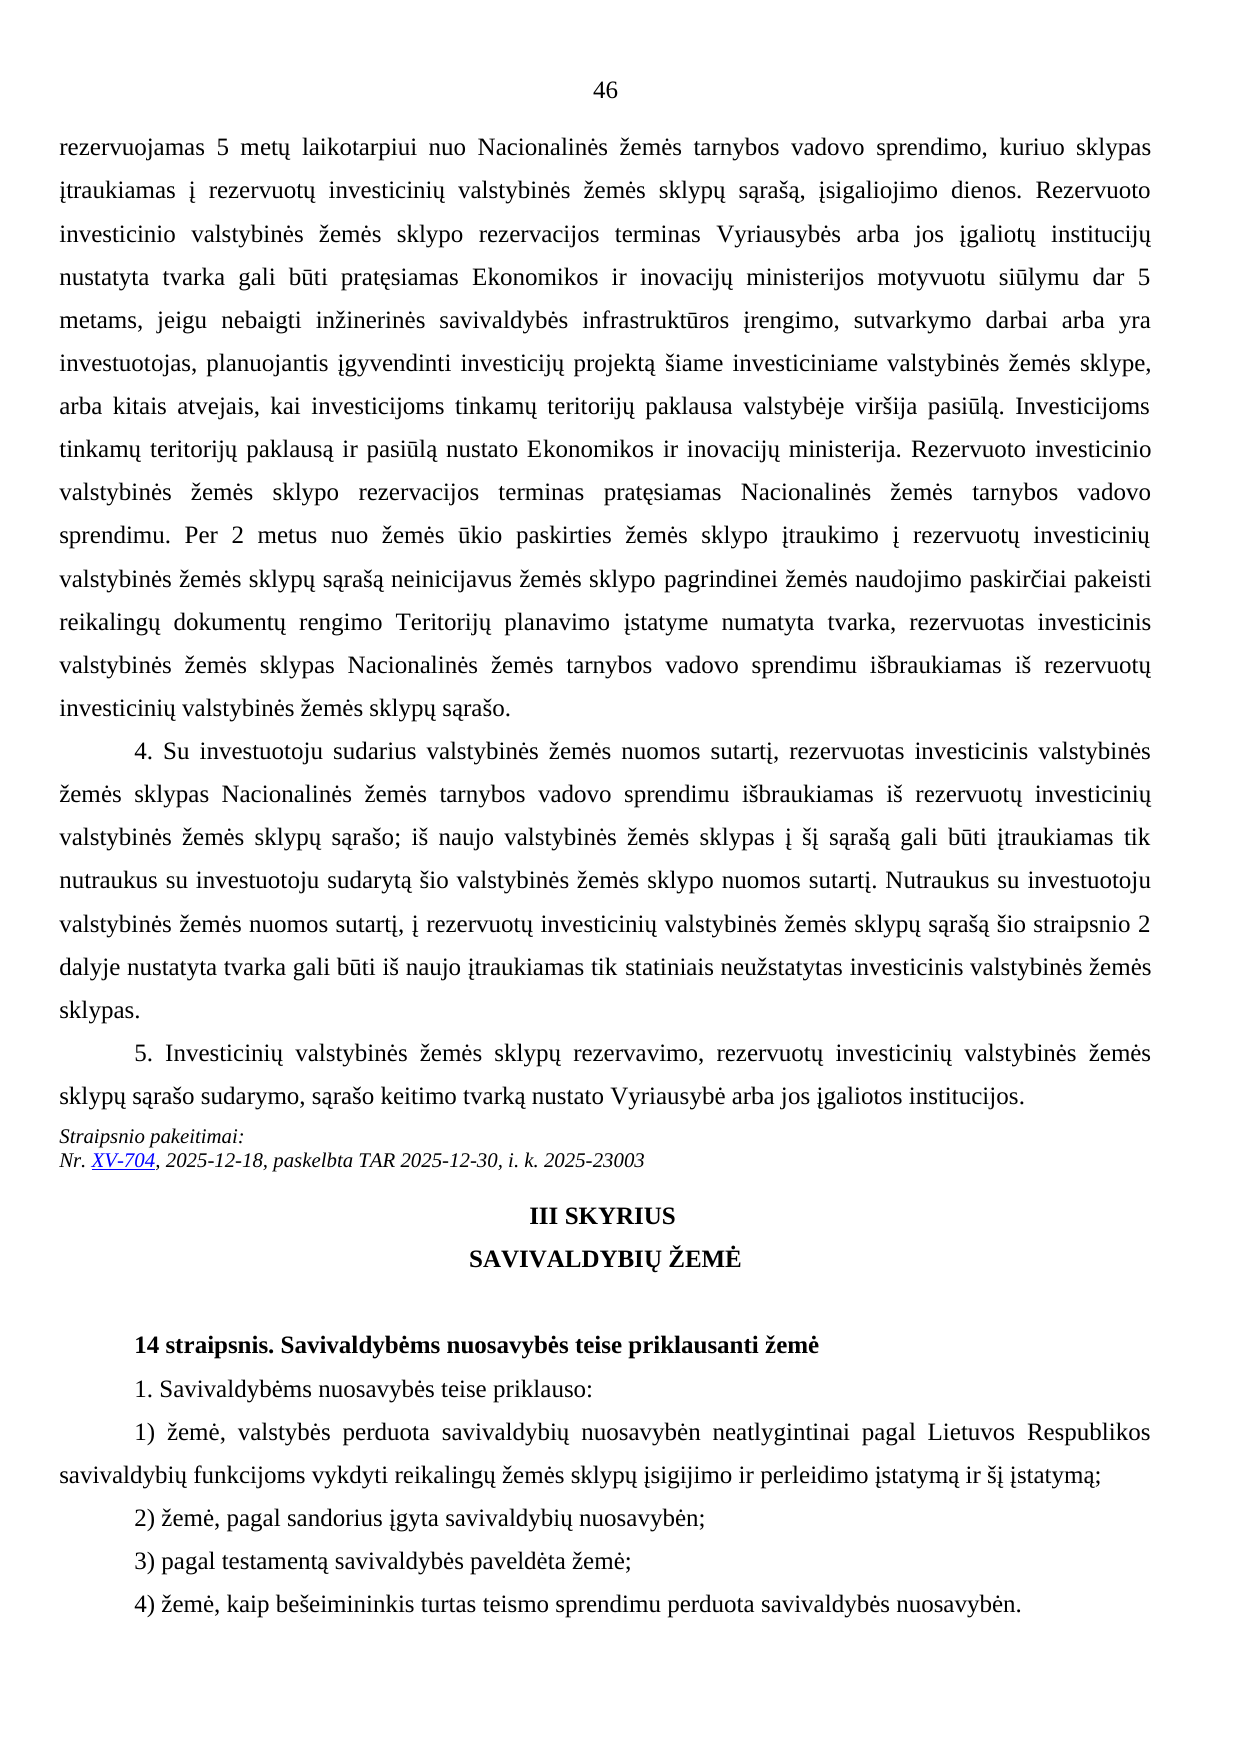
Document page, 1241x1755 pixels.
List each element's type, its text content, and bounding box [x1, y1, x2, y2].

text 4. Su investuotoju sudarius valstybinės žemės nuomos sutartį, rezervuotas investicinis valstybinės žemės sklypas Nacionalinės žemės tarnybos vadovo sprendimu išbraukiamas iš rezervuotų investicinių valstybinės žemės sklypų sąrašo; iš naujo valstybinės žemės sklypas į šį sąrašą gali būti įtraukiamas tik nutraukus su investuotoju sudarytą šio valstybinės žemės sklypo nuomos sutartį. Nutraukus su investuotoju valstybinės žemės nuomos sutartį, į rezervuotų investicinių valstybinės žemės sklypų sąrašą šio straipsnio 2 dalyje nustatyta tvarka gali būti iš naujo įtraukiamas tik statiniais neužstatytas investicinis valstybinės žemės sklypas. [59, 736, 1152, 1024]
text 3) pagal testamentą savivaldybės paveldėta žemė; [59, 1546, 1152, 1575]
text Savivaldybių žemė [59, 1244, 1152, 1273]
text 1) žemė, valstybės perduota savivaldybių nuosavybėn neatlygintinai pagal Lietuvos Respublikos savivaldybių funkcijoms vykdyti reikalingų žemės sklypų įsigijimo ir perleidimo įstatymą ir šį įstatymą; [59, 1417, 1152, 1489]
text 14 straipsnis. Savivaldybėms nuosavybės teise priklausanti žemė [59, 1331, 1152, 1359]
text 1. Savivaldybėms nuosavybės teise priklauso: [59, 1374, 1152, 1402]
text 2) žemė, pagal sandorius įgyta savivaldybių nuosavybėn; [59, 1503, 1152, 1532]
text Straipsnio pakeitimai: [59, 1124, 1152, 1148]
text III skyrius [59, 1201, 1152, 1230]
text 4) žemė, kaip bešeimininkis turtas teismo sprendimu perduota savivaldybės nuosavybėn. [59, 1589, 1152, 1618]
text rezervuojamas 5 metų laikotarpiui nuo Nacionalinės žemės tarnybos vadovo sprendimo, kuriuo sklypas įtraukiamas į rezervuotų investicinių valstybinės žemės sklypų sąrašą, įsigaliojimo dienos. Rezervuoto investicinio valstybinės žemės sklypo rezervacijos terminas Vyriausybės arba jos įgaliotų institucijų nustatyta tvarka gali būti pratęsiamas Ekonomikos ir inovacijų ministerijos motyvuotu siūlymu dar 5 metams, jeigu nebaigti inžinerinės savivaldybės infrastruktūros įrengimo, sutvarkymo darbai arba yra investuotojas, planuojantis įgyvendinti investicijų projektą šiame investiciniame valstybinės žemės sklype, arba kitais atvejais, kai investicijoms tinkamų teritorijų paklausa valstybėje viršija pasiūlą. Investicijoms tinkamų teritorijų paklausą ir pasiūlą nustato Ekonomikos ir inovacijų ministerija. Rezervuoto investicinio valstybinės žemės sklypo rezervacijos terminas pratęsiamas Nacionalinės žemės tarnybos vadovo sprendimu. Per 2 metus nuo žemės ūkio paskirties žemės sklypo įtraukimo į rezervuotų investicinių valstybinės žemės sklypų sąrašą neinicijavus žemės sklypo pagrindinei žemės naudojimo paskirčiai pakeisti reikalingų dokumentų rengimo Teritorijų planavimo įstatyme numatyta tvarka, rezervuotas investicinis valstybinės žemės sklypas Nacionalinės žemės tarnybos vadovo sprendimu išbraukiamas iš rezervuotų investicinių valstybinės žemės sklypų sąrašo. [59, 132, 1152, 722]
text 5. Investicinių valstybinės žemės sklypų rezervavimo, rezervuotų investicinių valstybinės žemės sklypų sąrašo sudarymo, sąrašo keitimo tvarką nustato Vyriausybė arba jos įgaliotos institucijos. [59, 1038, 1152, 1110]
text Nr. XV-704, 2025-12-18, paskelbta TAR 2025-12-30, i. k. 2025-23003 [59, 1148, 1152, 1172]
